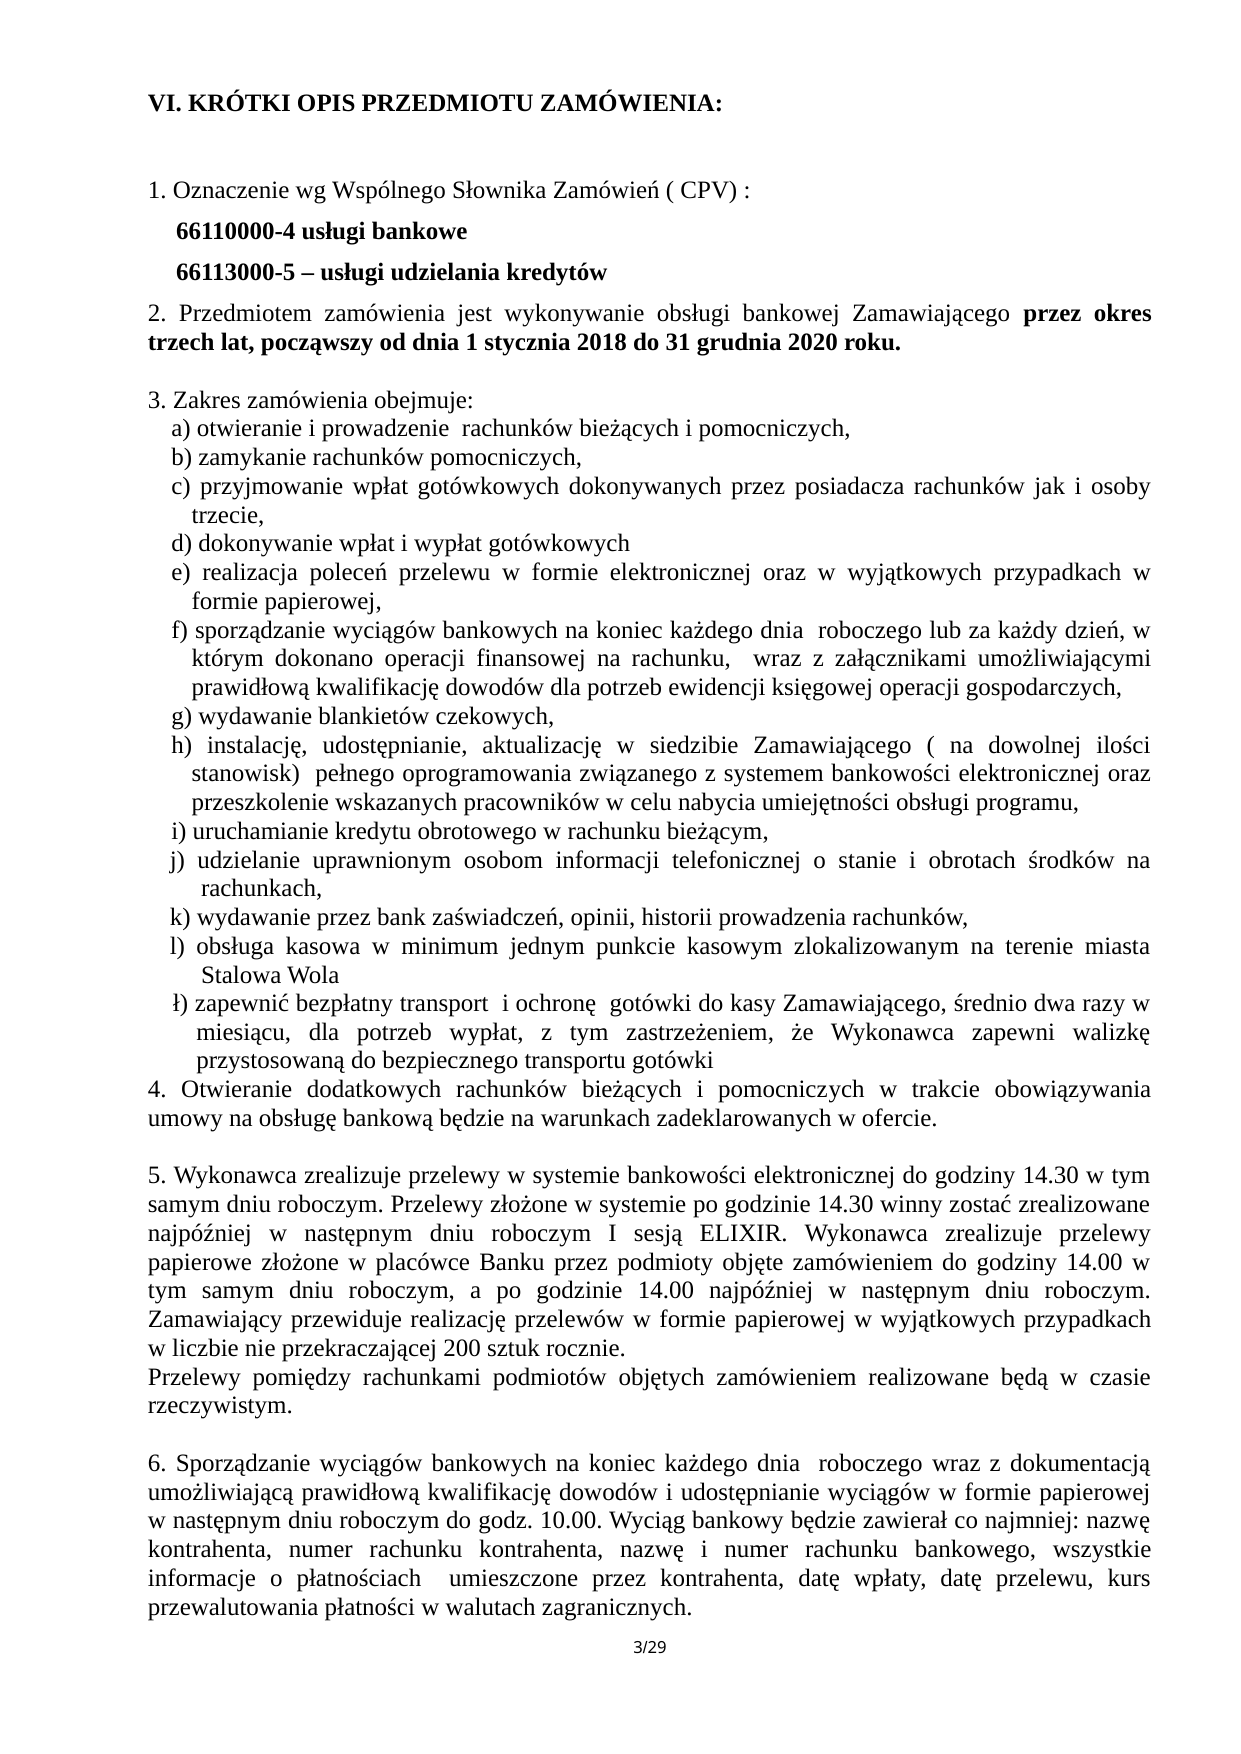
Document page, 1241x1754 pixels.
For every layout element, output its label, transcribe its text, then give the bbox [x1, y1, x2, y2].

text g) wydawanie blankietów czekowych, [171, 701, 1152, 730]
text 3. Zakres zamówienia obejmuje: [148, 385, 1152, 413]
text h) instalację, udostępnianie, aktualizację w siedzibie Zamawiającego ( na dowolnej ilości stanowisk) pełnego oprogramowania związanego z systemem bankowości elektronicznej oraz przeszkolenie wskazanych pracowników w celu nabycia umiejętności obsługi programu, [171, 730, 1152, 816]
text 66110000-4 usługi bankowe [176, 216, 1152, 245]
text j) udzielanie uprawnionym osobom informacji telefonicznej o stanie i obrotach środków na rachunkach, [169, 845, 1152, 902]
text i) uruchamianie kredytu obrotowego w rachunku bieżącym, [171, 816, 1152, 845]
text 66113000-5 – usługi udzielania kredytów [176, 257, 1152, 286]
text 6. Sporządzanie wyciągów bankowych na koniec każdego dnia roboczego wraz z dokumentacją umożliwiającą prawidłową kwalifikację dowodów i udostępnianie wyciągów w formie papierowej w następnym dniu roboczym do godz. 10.00. Wyciąg bankowy będzie zawierał co najmniej: nazwę kontrahenta, numer rachunku kontrahenta, nazwę i numer rachunku bankowego, wszystkie informacje o płatnościach umieszczone przez kontrahenta, datę wpłaty, datę przelewu, kurs przewalutowania płatności w walutach zagranicznych. [148, 1448, 1152, 1620]
text d) dokonywanie wpłat i wypłat gotówkowych [171, 528, 1152, 557]
text Przelewy pomiędzy rachunkami podmiotów objętych zamówieniem realizowane będą w czasie rzeczywistym. [148, 1362, 1152, 1419]
text VI. KRÓTKI OPIS PRZEDMIOTU ZAMÓWIENIA: [148, 88, 1152, 117]
text 1. Oznaczenie wg Wspólnego Słownika Zamówień ( CPV) : [148, 175, 1152, 203]
text 4. Otwieranie dodatkowych rachunków bieżących i pomocniczych w trakcie obowiązywania umowy na obsługę bankową będzie na warunkach zadeklarowanych w ofercie. [148, 1074, 1152, 1132]
text l) obsługa kasowa w minimum jednym punkcie kasowym zlokalizowanym na terenie miasta Stalowa Wola [169, 931, 1152, 988]
text ł) zapewnić bezpłatny transport i ochronę gotówki do kasy Zamawiającego, średnio dwa razy w miesiącu, dla potrzeb wypłat, z tym zastrzeżeniem, że Wykonawca zapewni walizkę przystosowaną do bezpiecznego transportu gotówki [173, 988, 1152, 1074]
text a) otwieranie i prowadzenie rachunków bieżących i pomocniczych, [171, 413, 1152, 442]
text 5. Wykonawca zrealizuje przelewy w systemie bankowości elektronicznej do godziny 14.30 w tym samym dniu roboczym. Przelewy złożone w systemie po godzinie 14.30 winny zostać zrealizowane najpóźniej w następnym dniu roboczym I sesją ELIXIR. Wykonawca zrealizuje przelewy papierowe złożone w placówce Banku przez podmioty objęte zamówieniem do godziny 14.00 w tym samym dniu roboczym, a po godzinie 14.00 najpóźniej w następnym dniu roboczym. Zamawiający przewiduje realizację przelewów w formie papierowej w wyjątkowych przypadkach w liczbie nie przekraczającej 200 sztuk rocznie. [148, 1160, 1152, 1362]
text 2. Przedmiotem zamówienia jest wykonywanie obsługi bankowej Zamawiającego przez okres trzech lat, począwszy od dnia 1 stycznia 2018 do 31 grudnia 2020 roku. [148, 298, 1152, 356]
text f) sporządzanie wyciągów bankowych na koniec każdego dnia roboczego lub za każdy dzień, w którym dokonano operacji finansowej na rachunku, wraz z załącznikami umożliwiającymi prawidłową kwalifikację dowodów dla potrzeb ewidencji księgowej operacji gospodarczych, [171, 615, 1152, 701]
text k) wydawanie przez bank zaświadczeń, opinii, historii prowadzenia rachunków, [169, 902, 1152, 931]
text e) realizacja poleceń przelewu w formie elektronicznej oraz w wyjątkowych przypadkach w formie papierowej, [171, 557, 1152, 615]
text b) zamykanie rachunków pomocniczych, [171, 442, 1152, 471]
text c) przyjmowanie wpłat gotówkowych dokonywanych przez posiadacza rachunków jak i osoby trzecie, [171, 471, 1152, 528]
